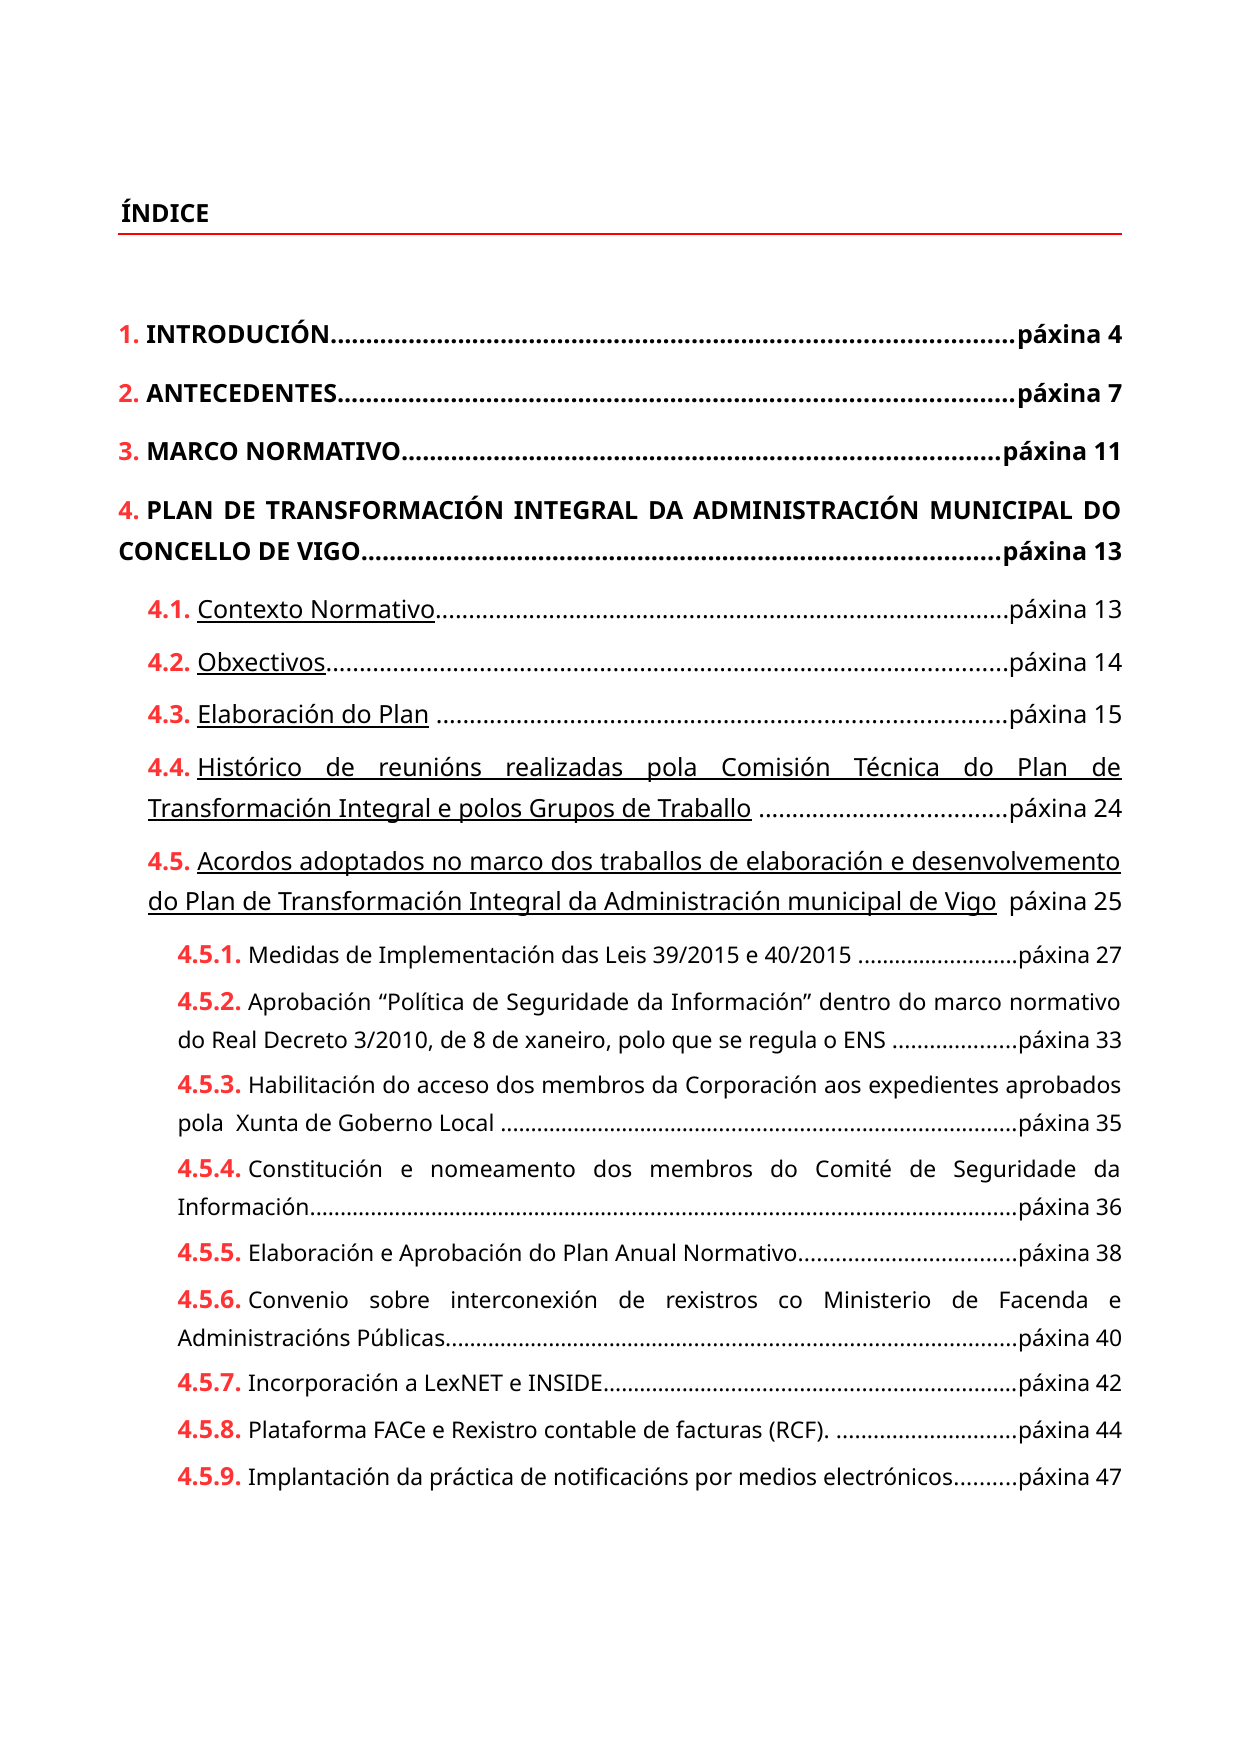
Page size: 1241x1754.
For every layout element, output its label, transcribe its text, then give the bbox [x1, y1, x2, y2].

list Medidas de Implementación das Leis 39/2015 e 40/2015 . páxina 27 [177, 937, 1122, 971]
list Contexto Normativo páxina 13 [148, 592, 1122, 626]
list Convenio sobre interconexión de rexistros co Ministerio de Facenda e Administracións Públicas. páxina 40 [177, 1281, 1122, 1353]
list Habilitación do acceso dos membros da Corporación aos expedientes aprobados pola Xunta de Goberno Local . páxina 35 [177, 1067, 1122, 1139]
list Plataforma FACe e Rexistro contable de facturas (RCF). páxina 44 [177, 1412, 1122, 1446]
list Histórico de reunións realizadas pola Comisión Técnica do Plan de Transformación Integral e polos Grupos de Traballo páxina 24 [148, 750, 1122, 824]
list PLAN DE TRANSFORMACIÓN INTEGRAL DA ADMINISTRACIÓN MUNICIPAL DO CONCELLO DE VIGO páxina 13 [118, 492, 1122, 567]
list INTRODUCIÓN páxina 4 [118, 317, 1122, 351]
list Constitución e nomeamento dos membros do Comité de Seguridade da Información. páxina 36 [177, 1151, 1122, 1222]
list Elaboración e Aprobación do Plan Anual Normativo. páxina 38 [177, 1234, 1122, 1269]
list MARCO NORMATIVO páxina 11 [118, 434, 1122, 468]
text ÍNDICE [118, 193, 1122, 233]
list Acordos adoptados no marco dos traballos de elaboración e desenvolvemento do Plan de Transformación Integral da Administración municipal de Vigo páxina 25 [148, 843, 1122, 918]
list Aprobación “Política de Seguridade da Información” dentro do marco normativo do Real Decreto 3/2010, de 8 de xaneiro, polo que se regula o ENS . páxina 33 [177, 983, 1122, 1055]
list Obxectivos páxina 14 [148, 644, 1122, 678]
list Implantación da práctica de notificacións por medios electrónicos páxina 47 [177, 1459, 1122, 1493]
list ANTECEDENTES páxina 7 [118, 375, 1122, 409]
list Incorporación a LexNET e INSIDE páxina 42 [177, 1365, 1122, 1399]
list Elaboración do Plan páxina 15 [148, 697, 1122, 731]
